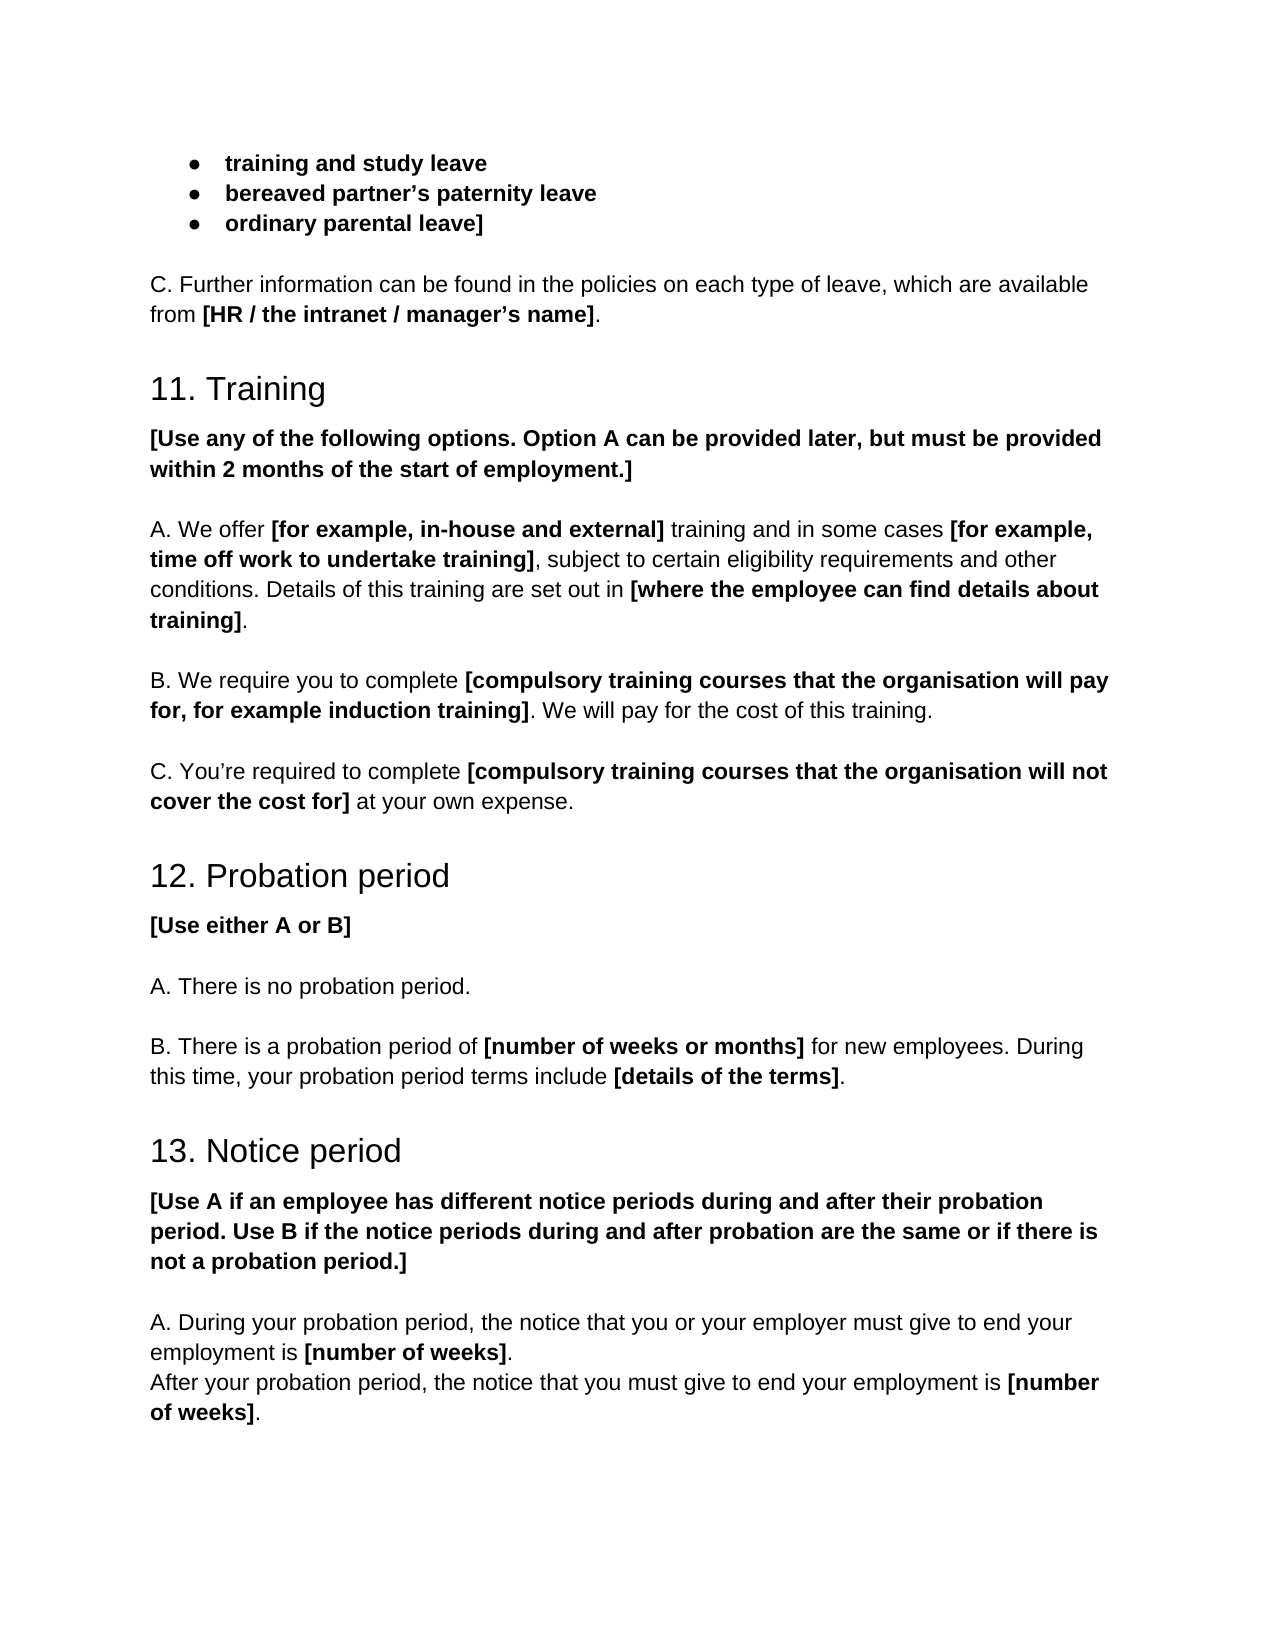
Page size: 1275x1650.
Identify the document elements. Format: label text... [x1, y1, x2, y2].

text B. There is a probation period of [number of weeks or months] for new employees. During this time, your probation period terms include [details of the terms]. [150, 1033, 1125, 1090]
subtitle 13. Notice period [150, 1131, 1125, 1169]
subtitle 11. Training [150, 369, 1125, 407]
subtitle 12. Probation period [150, 856, 1125, 894]
list bereaved partner’s paternity leave [187, 180, 1125, 207]
text A. We offer [for example, in-house and external] training and in some cases [for example, time off work to undertake training], subject to certain eligibility requirements and other conditions. Details of this training are set out in [where the employee can find details about training]. [150, 516, 1125, 633]
text A. There is no probation period. [150, 973, 1125, 999]
list ordinary parental leave] [187, 210, 1125, 237]
text [Use either A or B] [150, 912, 1125, 939]
text After your probation period, the notice that you must give to end your employment is [number of weeks]. [150, 1369, 1125, 1426]
text B. We require you to complete [compulsory training courses that the organisation will pay for, for example induction training]. We will pay for the cost of this training. [150, 667, 1125, 724]
text [Use A if an employee has different notice periods during and after their probation period. Use B if the notice periods during and after probation are the same or if there is not a probation period.] [150, 1188, 1125, 1274]
text C. You’re required to complete [compulsory training courses that the organisation will not cover the cost for] at your own expense. [150, 758, 1125, 814]
text A. During your probation period, the notice that you or your employer must give to end your employment is [number of weeks]. [150, 1308, 1125, 1365]
text [Use any of the following options. Option A can be provided later, but must be provided within 2 months of the start of employment.] [150, 425, 1125, 482]
text C. Further information can be found in the policies on each type of leave, which are available from [HR / the intranet / manager’s name]. [150, 271, 1125, 327]
list training and study leave [187, 150, 1125, 176]
